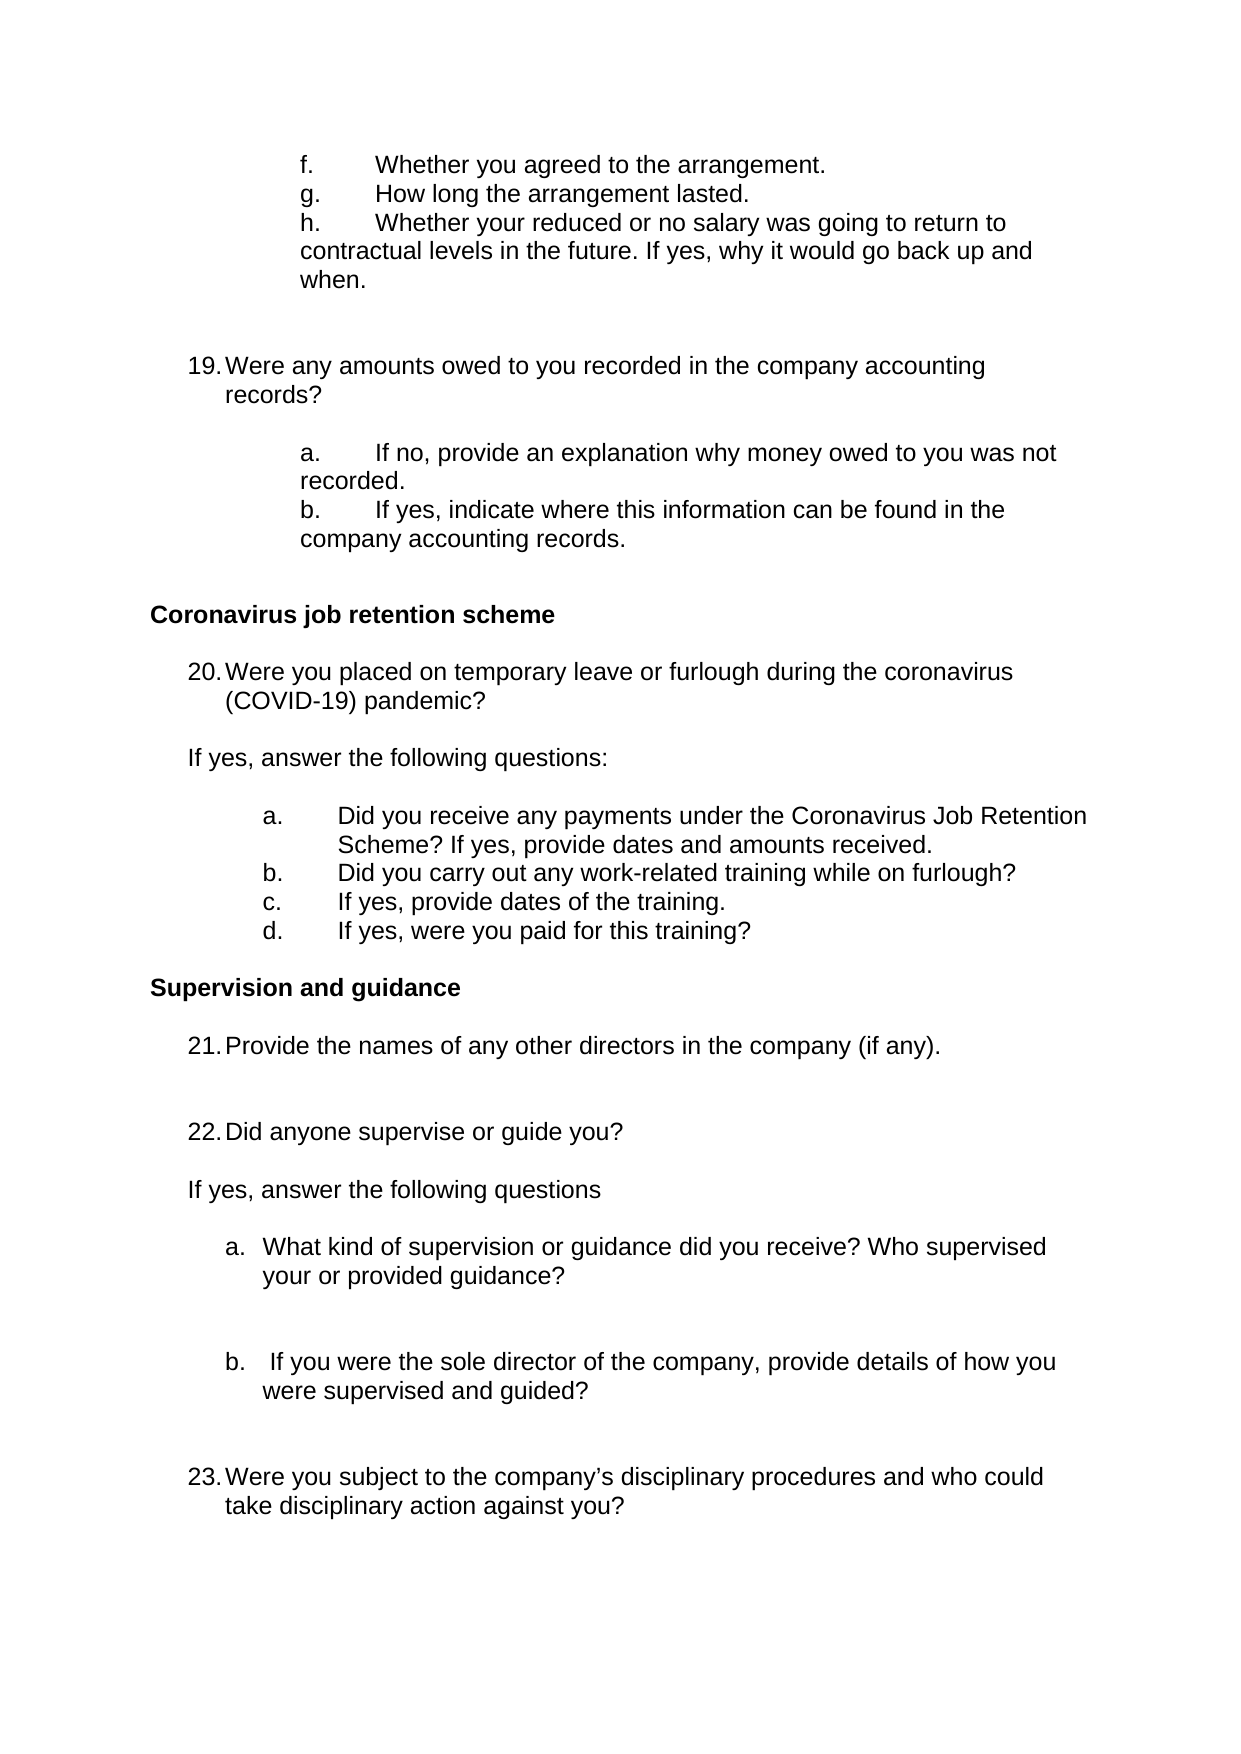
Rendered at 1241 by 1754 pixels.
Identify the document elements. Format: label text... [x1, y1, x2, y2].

list Did anyone supervise or guide you? [187, 1117, 1090, 1146]
list Did you carry out any work-related training while on furlough? [262, 858, 1090, 887]
list Whether you agreed to the arrangement. [300, 150, 1090, 179]
list Provide the names of any other directors in the company (if any). [187, 1031, 1090, 1059]
list Did you receive any payments under the Coronavirus Job Retention Scheme? If yes, provide dates and amounts received. [262, 801, 1090, 858]
list If no, provide an explanation why money owed to you was not recorded. [300, 437, 1090, 495]
list Were you subject to the company’s disciplinary procedures and who could take disciplinary action against you? [187, 1462, 1090, 1519]
text Coronavirus job retention scheme [150, 599, 1090, 628]
list How long the arrangement lasted. [300, 179, 1090, 207]
list If yes, were you paid for this training? [262, 916, 1090, 944]
list What kind of supervision or guidance did you receive? Who supervised your or provided guidance? [225, 1232, 1090, 1289]
list If you were the sole director of the company, provide details of how you were supervised and guided? [225, 1347, 1090, 1404]
text If yes, answer the following questions [187, 1174, 1090, 1203]
list If yes, provide dates of the training. [262, 887, 1090, 916]
list If yes, indicate where this information can be found in the company accounting records. [300, 495, 1090, 552]
text If yes, answer the following questions: [187, 743, 1090, 772]
list Were you placed on temporary leave or furlough during the coronavirus (COVID-19) pandemic? [187, 657, 1090, 714]
list Were any amounts owed to you recorded in the company accounting records? [187, 351, 1090, 409]
text Supervision and guidance [150, 973, 1090, 1002]
list Whether your reduced or no salary was going to return to contractual levels in the future. If yes, why it would go back up and when. [300, 207, 1090, 294]
